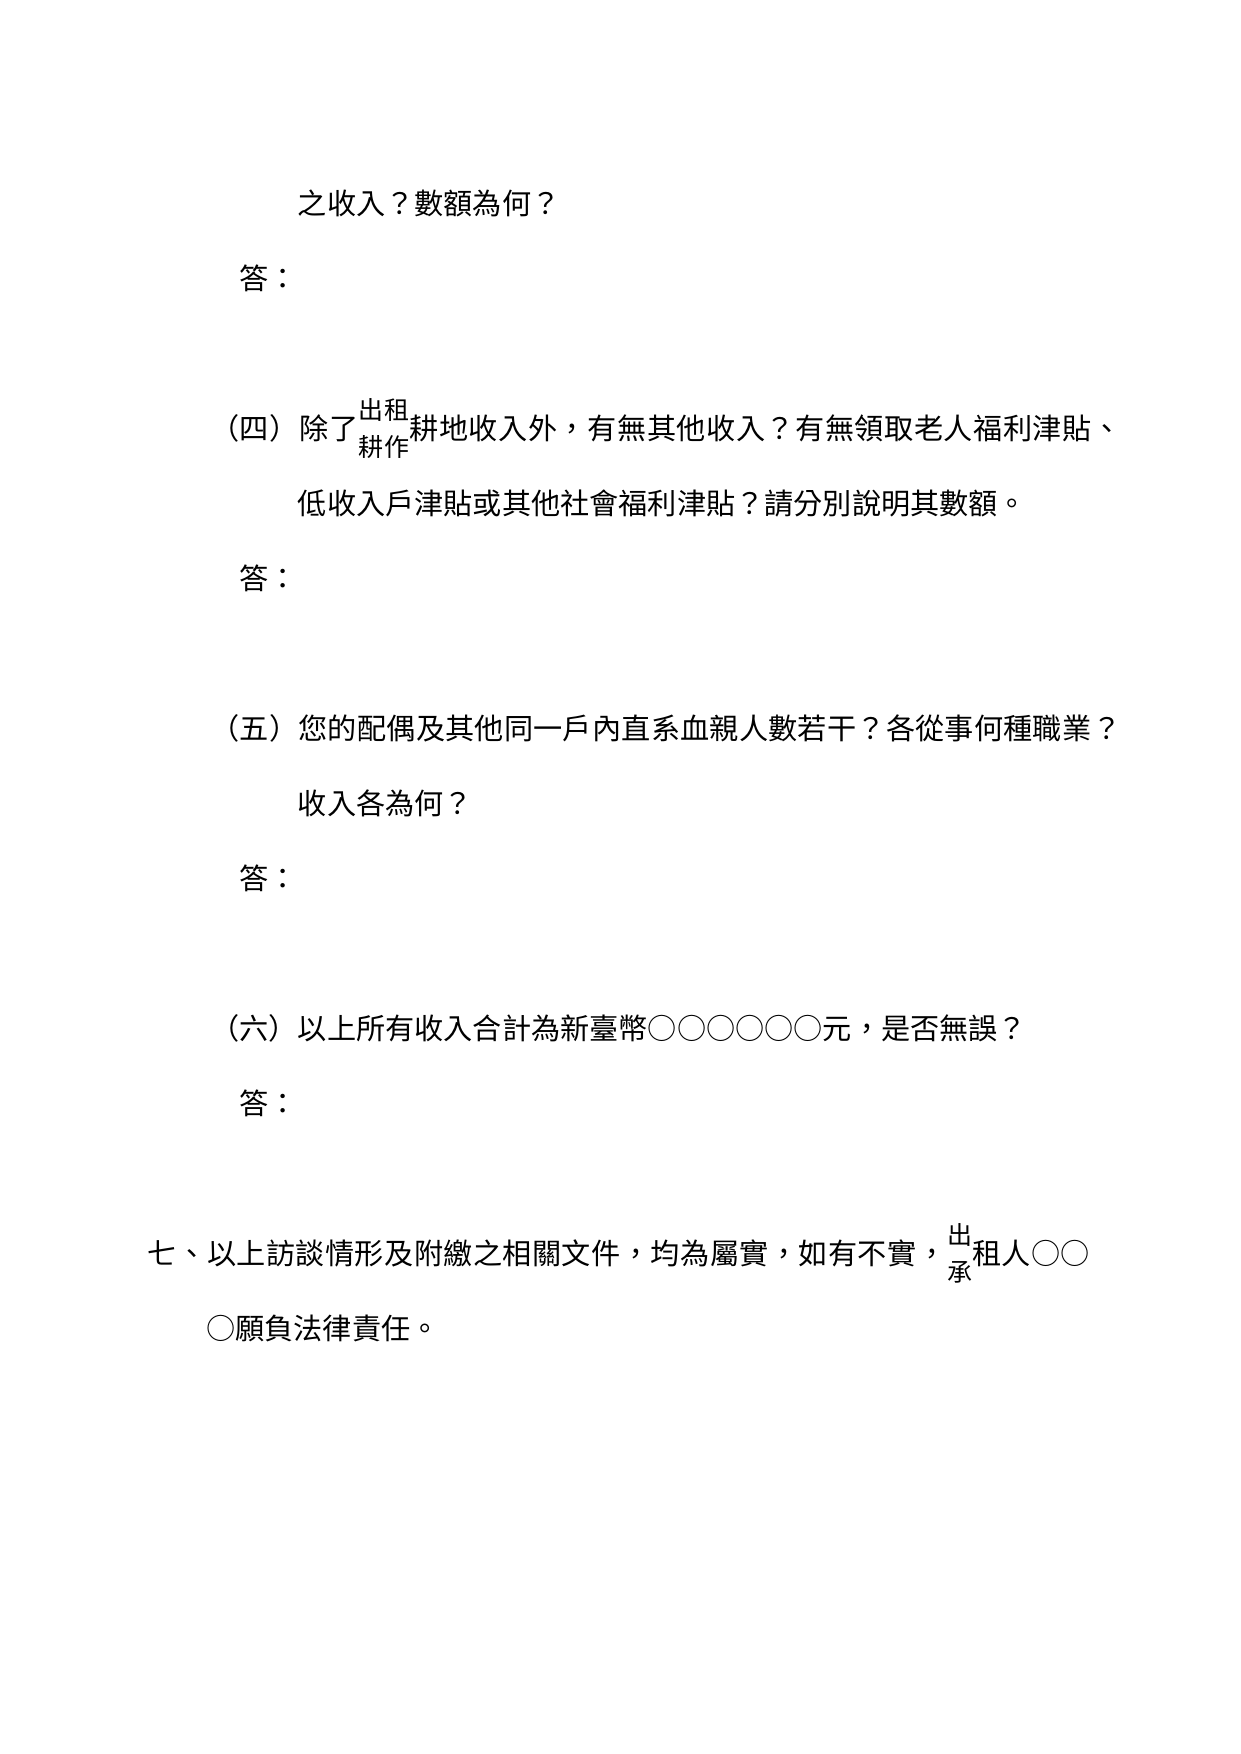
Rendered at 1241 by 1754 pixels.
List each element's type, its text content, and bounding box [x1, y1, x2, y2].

text 七、以上訪談情形及附繳之相關文件，均為屬實，如有不實，出承租人○○○願負法律責任。 [148, 1214, 1090, 1364]
text 答： [239, 839, 1092, 914]
text 答： [239, 539, 1092, 614]
text （五）您的配偶及其他同一戶內直系血親人數若干？各從事何種職業？收入各為何？ [210, 689, 1092, 839]
text （四）除了出租耕作耕地收入外，有無其他收入？有無領取老人福利津貼、低收入戶津貼或其他社會福利津貼？請分別說明其數額。 [210, 389, 1092, 539]
text 答： [239, 1064, 1092, 1139]
text （三）除了出租耕作上開耕地外，您是否還有其他自耕地或出承租其他耕地之收入？數額為何？ [210, 164, 1092, 239]
text （六）以上所有收入合計為新臺幣○○○○○○元，是否無誤？ [210, 989, 1092, 1064]
text 答： [239, 239, 1092, 314]
